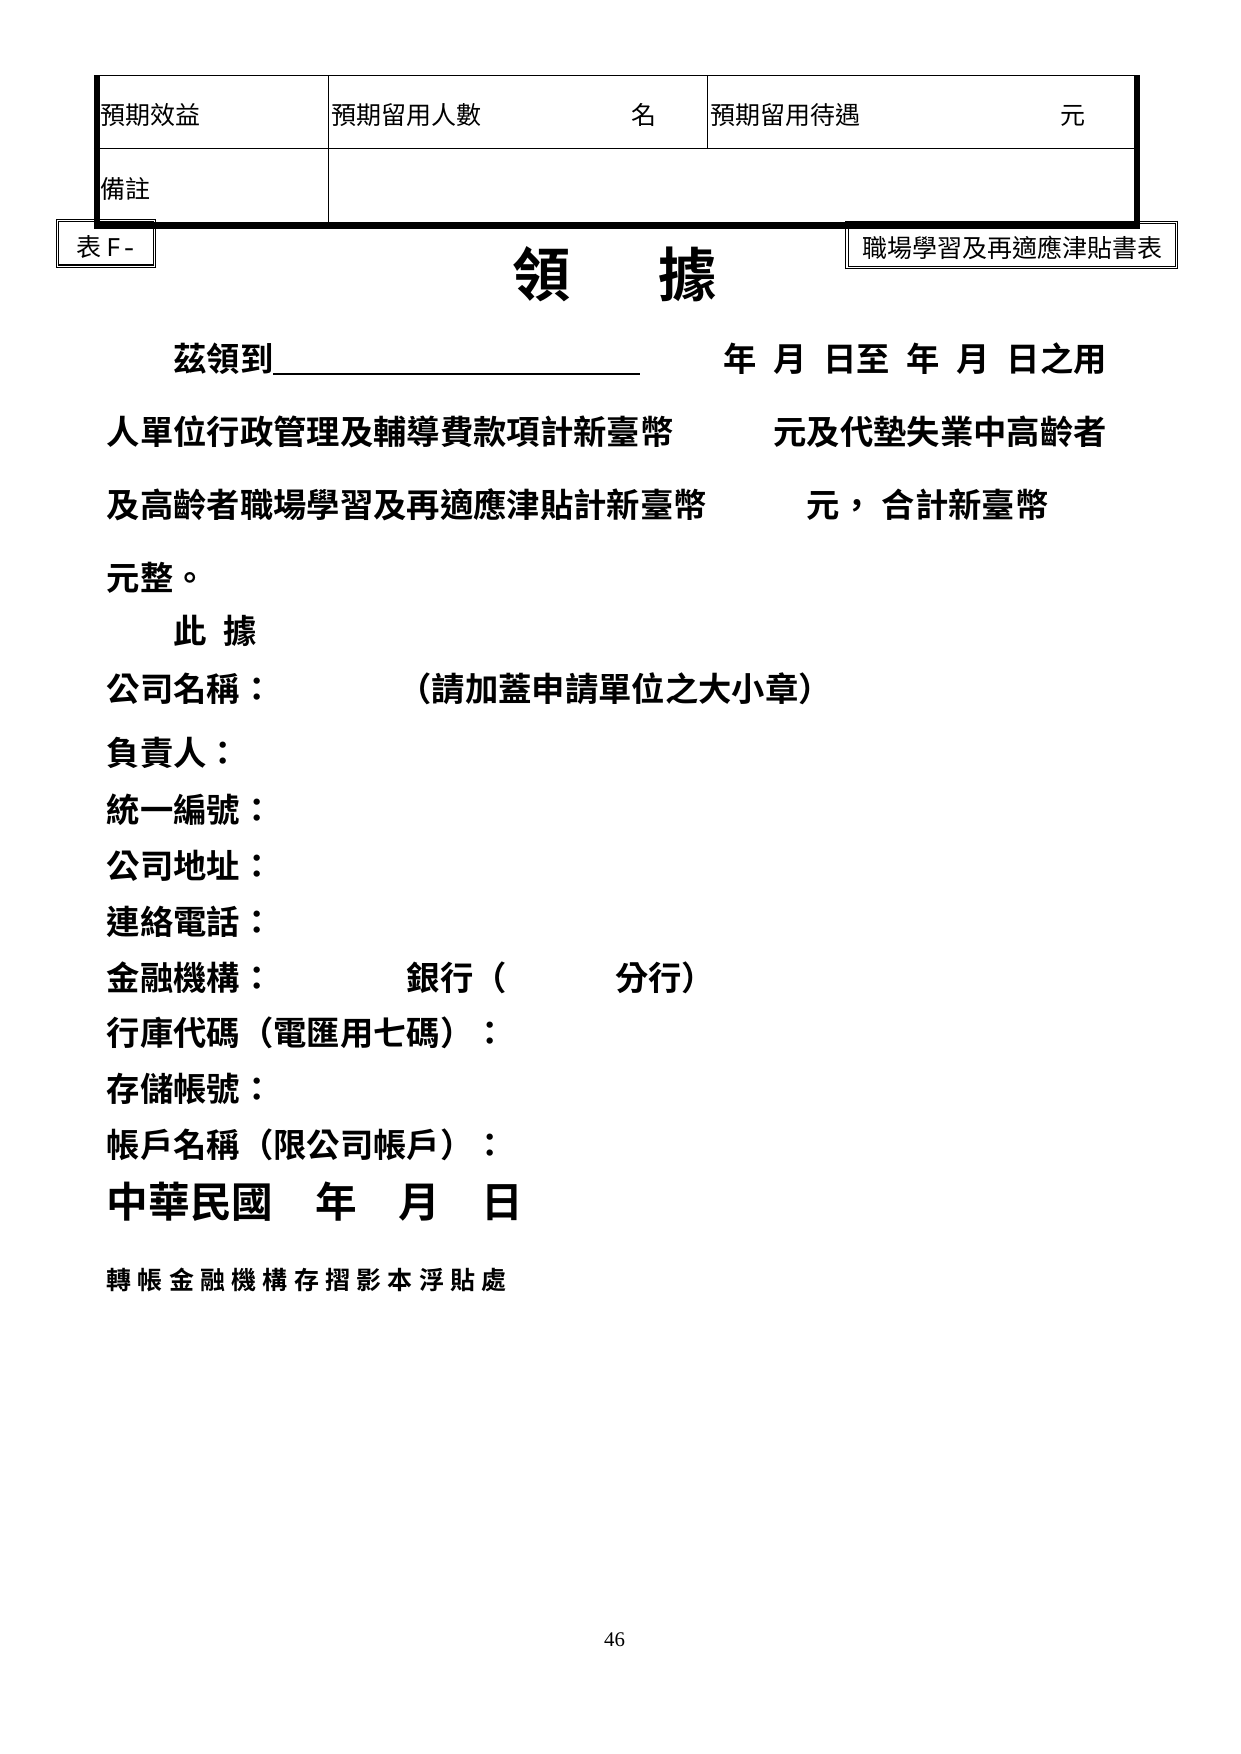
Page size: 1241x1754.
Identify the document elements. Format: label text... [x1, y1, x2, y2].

text 行庫代碼（電匯用七碼）： [106, 1007, 1122, 1055]
text 帳戶名稱（限公司帳戶）： [106, 1118, 1122, 1167]
text 統一編號： [106, 784, 1122, 832]
text 負責人： [106, 720, 1122, 777]
text 茲領到 年 月 日至 年 月 日之用人單位行政管理及輔導費款項計新臺幣 元及代墊失業中高齡者及高齡者職場學習及再適應津貼計新臺幣 元， 合計新臺幣 元整。 [106, 313, 1122, 605]
text 公司名稱： （請加蓋申請單位之大小章） [106, 657, 1122, 713]
text 表F-2 [72, 227, 141, 260]
text 領 據 [59, 222, 153, 264]
table_cell 預期效益 [100, 76, 328, 148]
text 此 據 [106, 605, 1122, 653]
text 轉 帳 金 融 機 構 存 摺 影 本 浮 貼 處 [106, 1270, 1122, 1295]
table_cell [329, 149, 1134, 222]
table_cell 預期留用人數 名 [329, 76, 707, 148]
text 領 據 [106, 229, 1122, 313]
table_cell 備註 [100, 149, 328, 222]
text 領 據 [849, 224, 1175, 266]
text 公司地址： [106, 840, 1122, 888]
table_cell 預期留用待遇 元 [708, 76, 1134, 148]
text 中華民國 年 月 日 [106, 1174, 1122, 1228]
text 存儲帳號： [106, 1063, 1122, 1111]
text 金融機構： 銀行（ 分行） [106, 951, 1122, 999]
text 連絡電話： [106, 896, 1122, 944]
text 職場學習及再適應津貼書表 [861, 229, 1163, 261]
